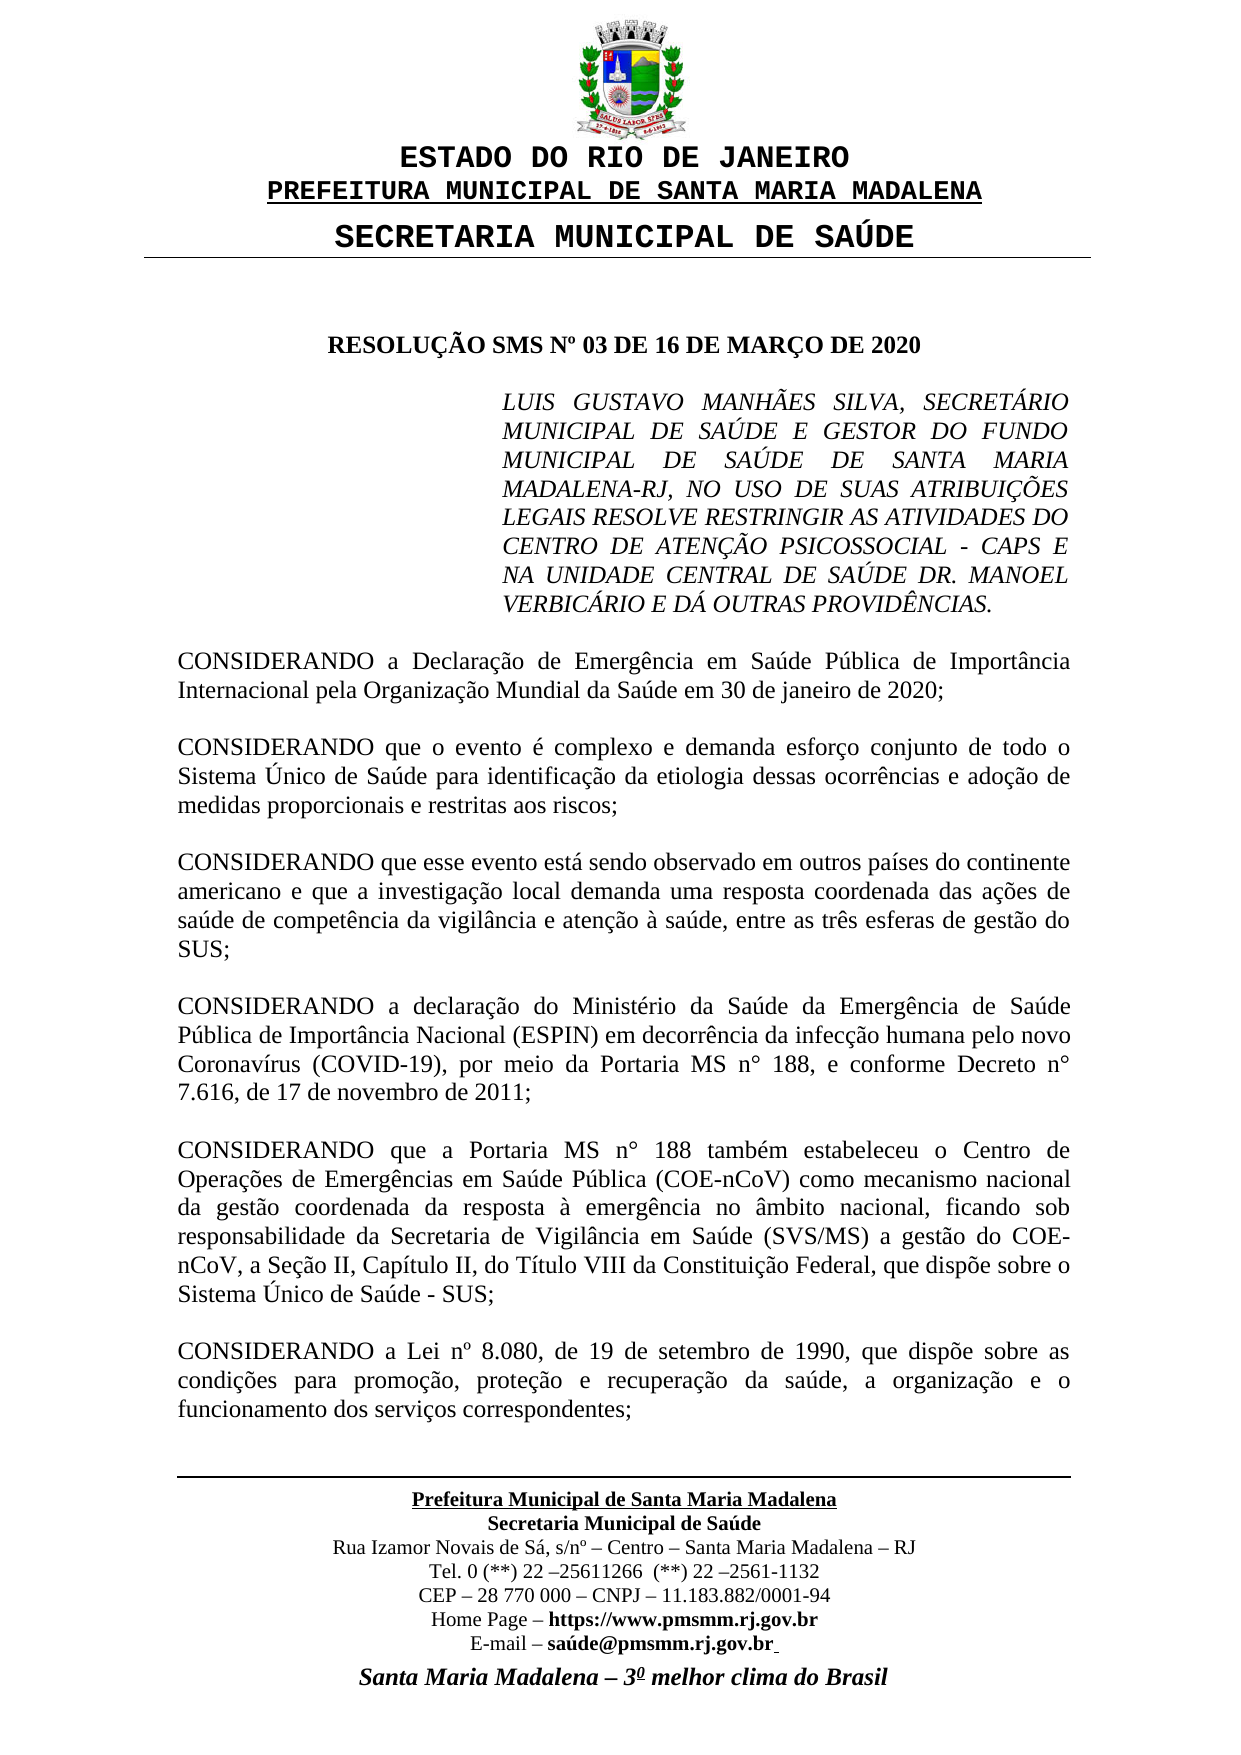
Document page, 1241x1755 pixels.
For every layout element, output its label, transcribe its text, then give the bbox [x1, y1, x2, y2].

text LUIS GUSTAVO MANHÃES SILVA, SECRETÁRIO MUNICIPAL DE SAÚDE E GESTOR DO FUNDO MUNICIPAL DE SAÚDE DE SANTA MARIA MADALENA-RJ, NO USO DE SUAS ATRIBUIÇÕES LEGAIS RESOLVE RESTRINGIR AS ATIVIDADES DO CENTRO DE ATENÇÃO PSICOSSOCIAL - CAPS E NA UNIDADE CENTRAL DE SAÚDE DR. MANOEL VERBICÁRIO E DÁ OUTRAS PROVIDÊNCIAS. [502, 387, 1071, 617]
text CONSIDERANDO a Declaração de Emergência em Saúde Pública de Importância Internacional pela Organização Mundial da Saúde em 30 de janeiro de 2020; [177, 646, 1071, 704]
text CONSIDERANDO a Lei nº 8.080, de 19 de setembro de 1990, que dispõe sobre as condições para promoção, proteção e recuperação da saúde, a organização e o funcionamento dos serviços correspondentes; [177, 1336, 1071, 1422]
text CONSIDERANDO a declaração do Ministério da Saúde da Emergência de Saúde Pública de Importância Nacional (ESPIN) em decorrência da infecção humana pelo novo Coronavírus (COVID-19), por meio da Portaria MS n° 188, e conforme Decreto n° 7.616, de 17 de novembro de 2011; [177, 991, 1071, 1106]
text CONSIDERANDO que o evento é complexo e demanda esforço conjunto de todo o Sistema Único de Saúde para identificação da etiologia dessas ocorrências e adoção de medidas proporcionais e restritas aos riscos; [177, 732, 1071, 819]
text CONSIDERANDO que a Portaria MS n° 188 também estabeleceu o Centro de Operações de Emergências em Saúde Pública (COE-nCoV) como mecanismo nacional da gestão coordenada da resposta à emergência no âmbito nacional, ficando sob responsabilidade da Secretaria de Vigilância em Saúde (SVS/MS) a gestão do COE-nCoV, a Seção II, Capítulo II, do Título VIII da Constituição Federal, que dispõe sobre o Sistema Único de Saúde - SUS; [177, 1135, 1071, 1307]
text RESOLUÇÃO SMS Nº 03 DE 16 DE MARÇO DE 2020 [177, 330, 1071, 359]
text CONSIDERANDO que esse evento está sendo observado em outros países do continente americano e que a investigação local demanda uma resposta coordenada das ações de saúde de competência da vigilância e atenção à saúde, entre as três esferas de gestão do SUS; [177, 847, 1071, 962]
